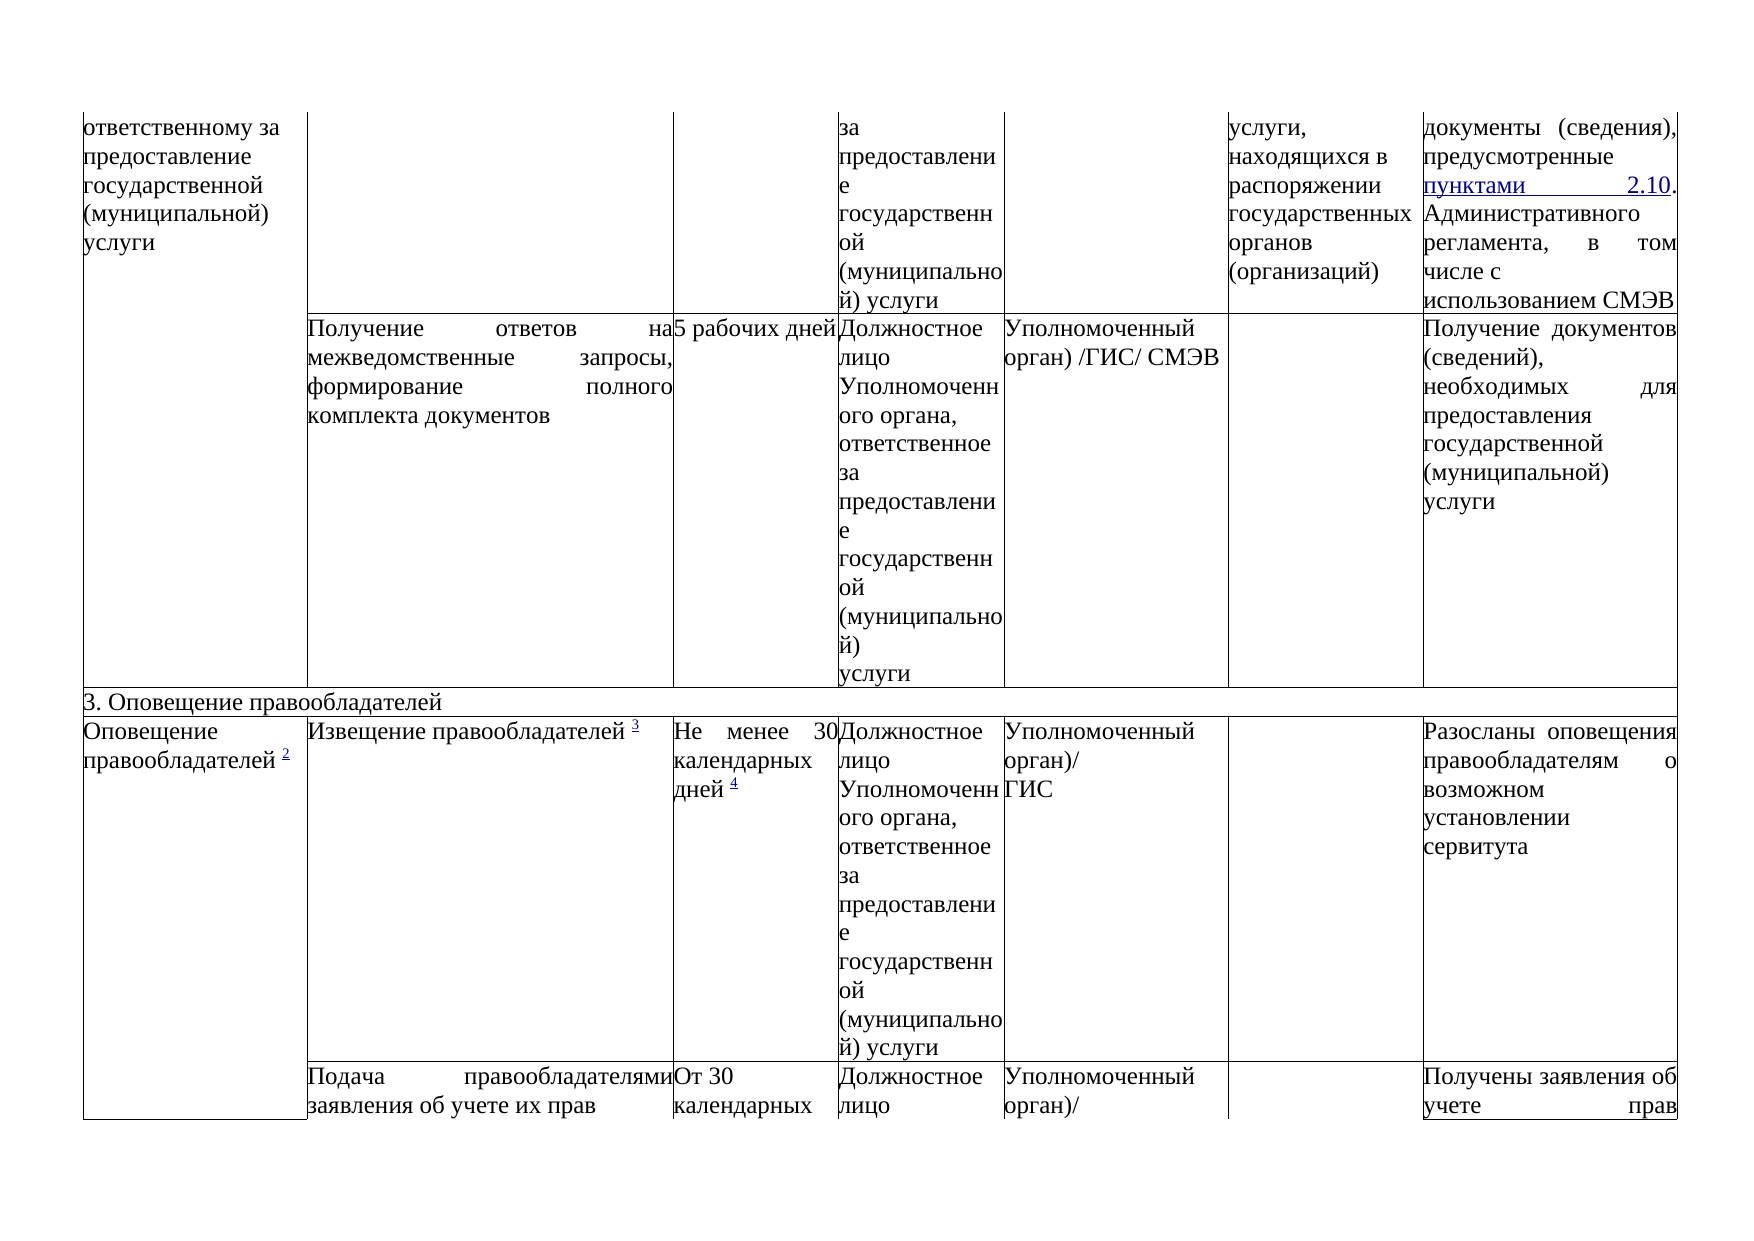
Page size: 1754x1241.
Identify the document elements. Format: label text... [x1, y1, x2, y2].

table_cell Должностное лицо Уполномоченного органа, ответственное за предоставление государственной (муниципальной) услуги [839, 717, 1004, 1061]
table_cell [1005, 112, 1228, 313]
table_cell Должностное лицо Уполномоченного органа, ответственное за предоставление государственной (муниципальной) услуги [839, 112, 1004, 313]
table_cell документы (сведения), предусмотренные пунктами 2.10. Административного регламента, в том числе с использованием СМЭВ [1424, 112, 1677, 313]
table_cell Получены заявления об учете прав [1424, 1062, 1677, 1119]
table_cell Разосланы оповещения правообладателям о возможном установлении сервитута [1424, 717, 1677, 1061]
table_cell От 30 календарных [674, 1062, 838, 1119]
table_cell Уполномоченный орган)/ [1005, 1062, 1228, 1119]
table_cell Не менее 30 календарных дней 4 [674, 717, 838, 1061]
table_cell Уполномоченный орган)/ ГИС [1005, 717, 1228, 1061]
table_cell Должностное лицо [839, 1062, 1004, 1119]
table_cell 7 рабочих дней [674, 112, 838, 313]
table_cell [1229, 314, 1423, 687]
table_cell Оповещение правообладателей 2 [84, 717, 307, 1119]
table_cell [1229, 1062, 1423, 1119]
table_cell [308, 112, 673, 313]
table_cell Подача правообладателями заявления об учете их прав [308, 1062, 673, 1119]
table_cell ответственному за предоставление государственной (муниципальной) услуги [84, 112, 307, 687]
table_cell 5 рабочих дней [674, 314, 838, 687]
table_cell [1229, 717, 1423, 1061]
table_cell Получение документов (сведений), необходимых для предоставления государственной (муниципальной) услуги [1424, 314, 1677, 687]
table_cell Извещение правообладателей 3 [308, 717, 673, 1061]
table_cell Получение ответов на межведомственные запросы, формирование полного комплекта документов [308, 314, 673, 687]
table_cell 3. Оповещение правообладателей [84, 688, 1677, 716]
table_cell Должностное лицо Уполномоченного органа, ответственное за предоставление государственной (муниципальной) услуги [839, 314, 1004, 687]
table_cell услуги, находящихся в распоряжении государственных органов (организаций) [1229, 112, 1423, 313]
table_cell Уполномоченный орган) /ГИС/ СМЭВ [1005, 314, 1228, 687]
